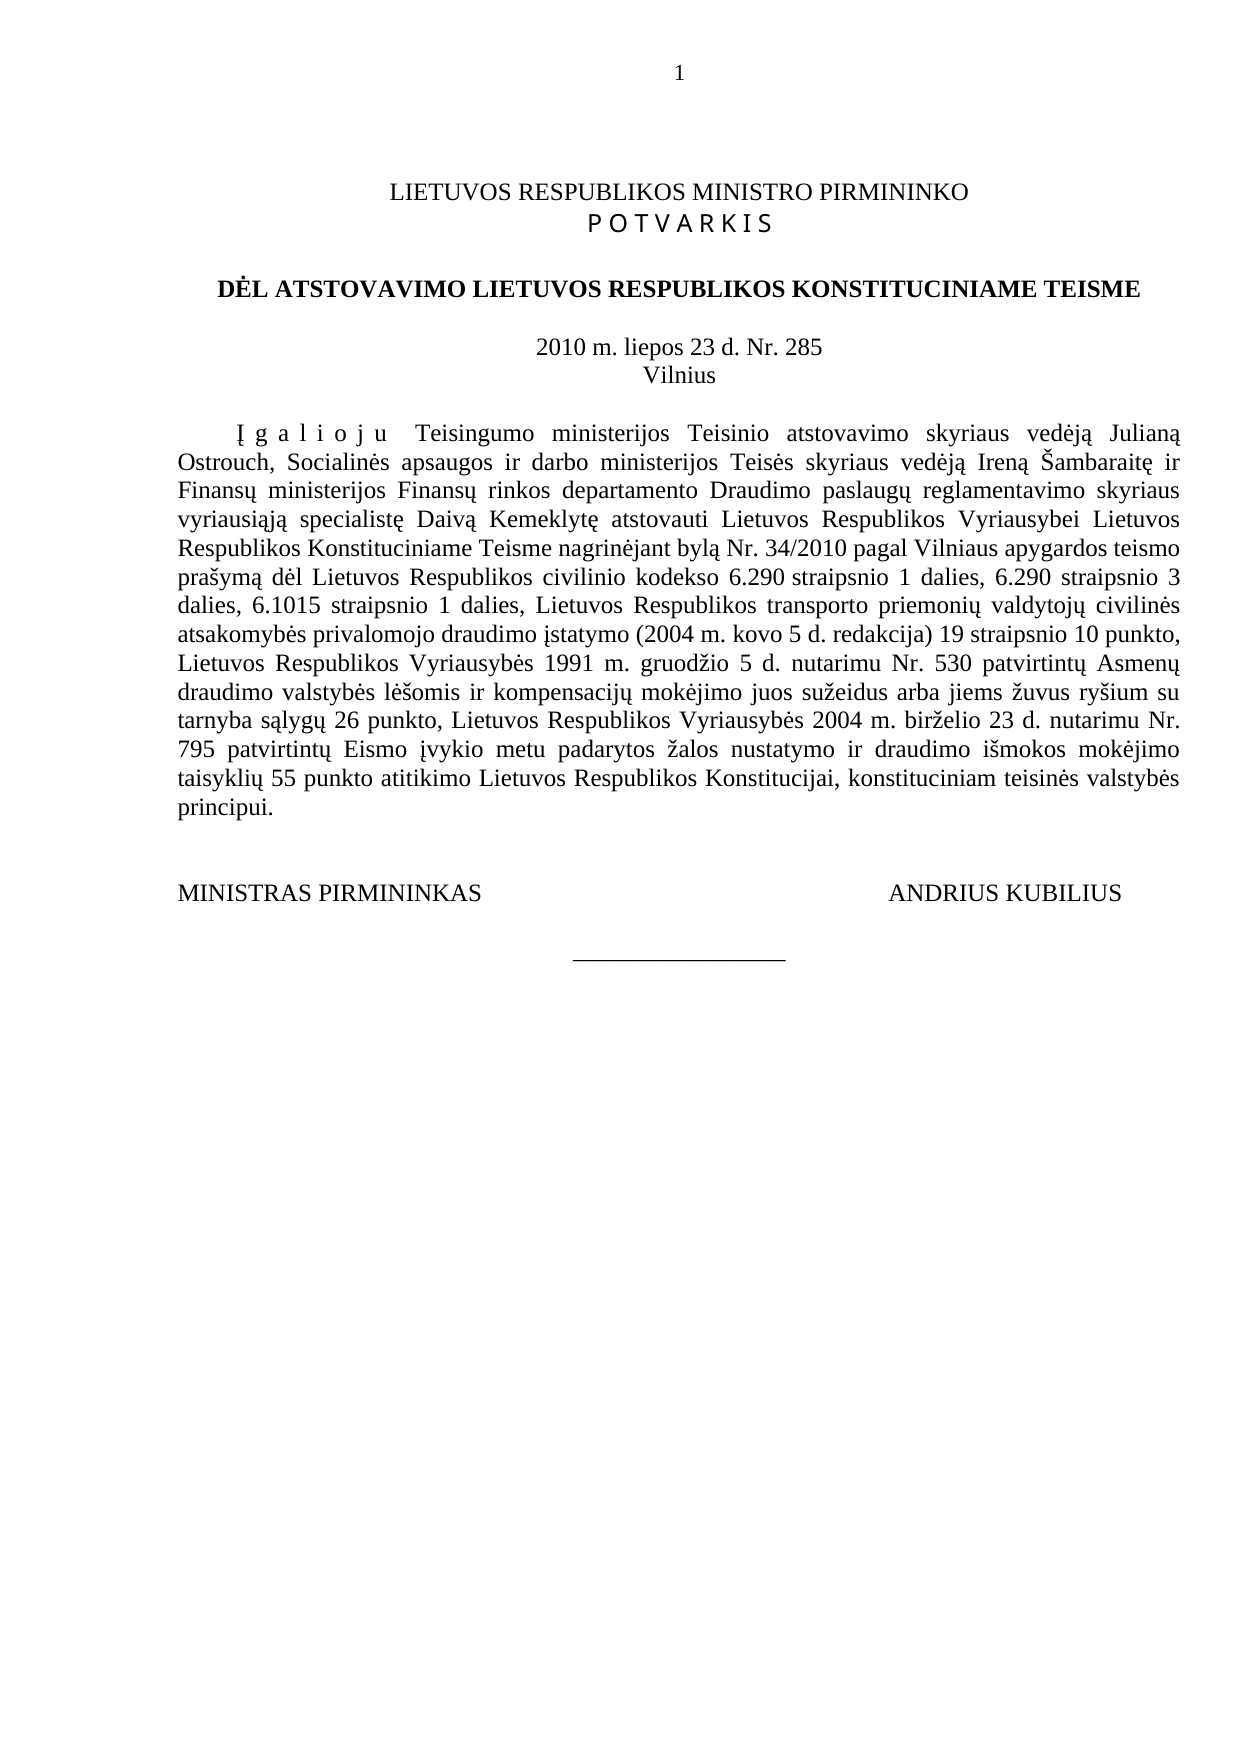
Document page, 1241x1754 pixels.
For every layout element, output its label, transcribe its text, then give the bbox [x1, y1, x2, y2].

text Įgalioju Teisingumo ministerijos Teisinio atstovavimo skyriaus vedėją Julianą Ostrouch, Socialinės apsaugos ir darbo ministerijos Teisės skyriaus vedėją Ireną Šambaraitę ir Finansų ministerijos Finansų rinkos departamento Draudimo paslaugų reglamentavimo skyriaus vyriausiąją specialistę Daivą Kemeklytę atstovauti Lietuvos Respublikos Vyriausybei Lietuvos Respublikos Konstituciniame Teisme nagrinėjant bylą Nr. 34/2010 pagal Vilniaus apygardos teismo prašymą dėl Lietuvos Respublikos civilinio kodekso 6.290 straipsnio 1 dalies, 6.290 straipsnio 3 dalies, 6.1015 straipsnio 1 dalies, Lietuvos Respublikos transporto priemonių valdytojų civilinės atsakomybės privalomojo draudimo įstatymo (2004 m. kovo 5 d. redakcija) 19 straipsnio 10 punkto, Lietuvos Respublikos Vyriausybės 1991 m. gruodžio 5 d. nutarimu Nr. 530 patvirtintų Asmenų draudimo valstybės lėšomis ir kompensacijų mokėjimo juos sužeidus arba jiems žuvus ryšium su tarnyba sąlygų 26 punkto, Lietuvos Respublikos Vyriausybės 2004 m. birželio 23 d. nutarimu Nr. 795 patvirtintų Eismo įvykio metu padarytos žalos nustatymo ir draudimo išmokos mokėjimo taisyklių 55 punkto atitikimo Lietuvos Respublikos Konstitucijai, konstituciniam teisinės valstybės principui. [177, 418, 1181, 820]
text Vilnius [177, 360, 1181, 389]
text DĖL ATSTOVAVIMO LIETUVOS RESPUBLIKOS KONSTITUCINIAME TEISME [207, 274, 1152, 303]
text MINISTRAS PIRMININKAS ANDRIUS KUBILIUS [177, 878, 1181, 907]
text 2010 m. liepos 23 d. Nr. 285 [177, 332, 1181, 360]
text P O T V A R K I S [177, 206, 1181, 240]
text LIETUVOS RESPUBLIKOS MINISTRO PIRMININKO [207, 177, 1152, 206]
text _________________ [177, 935, 1181, 964]
